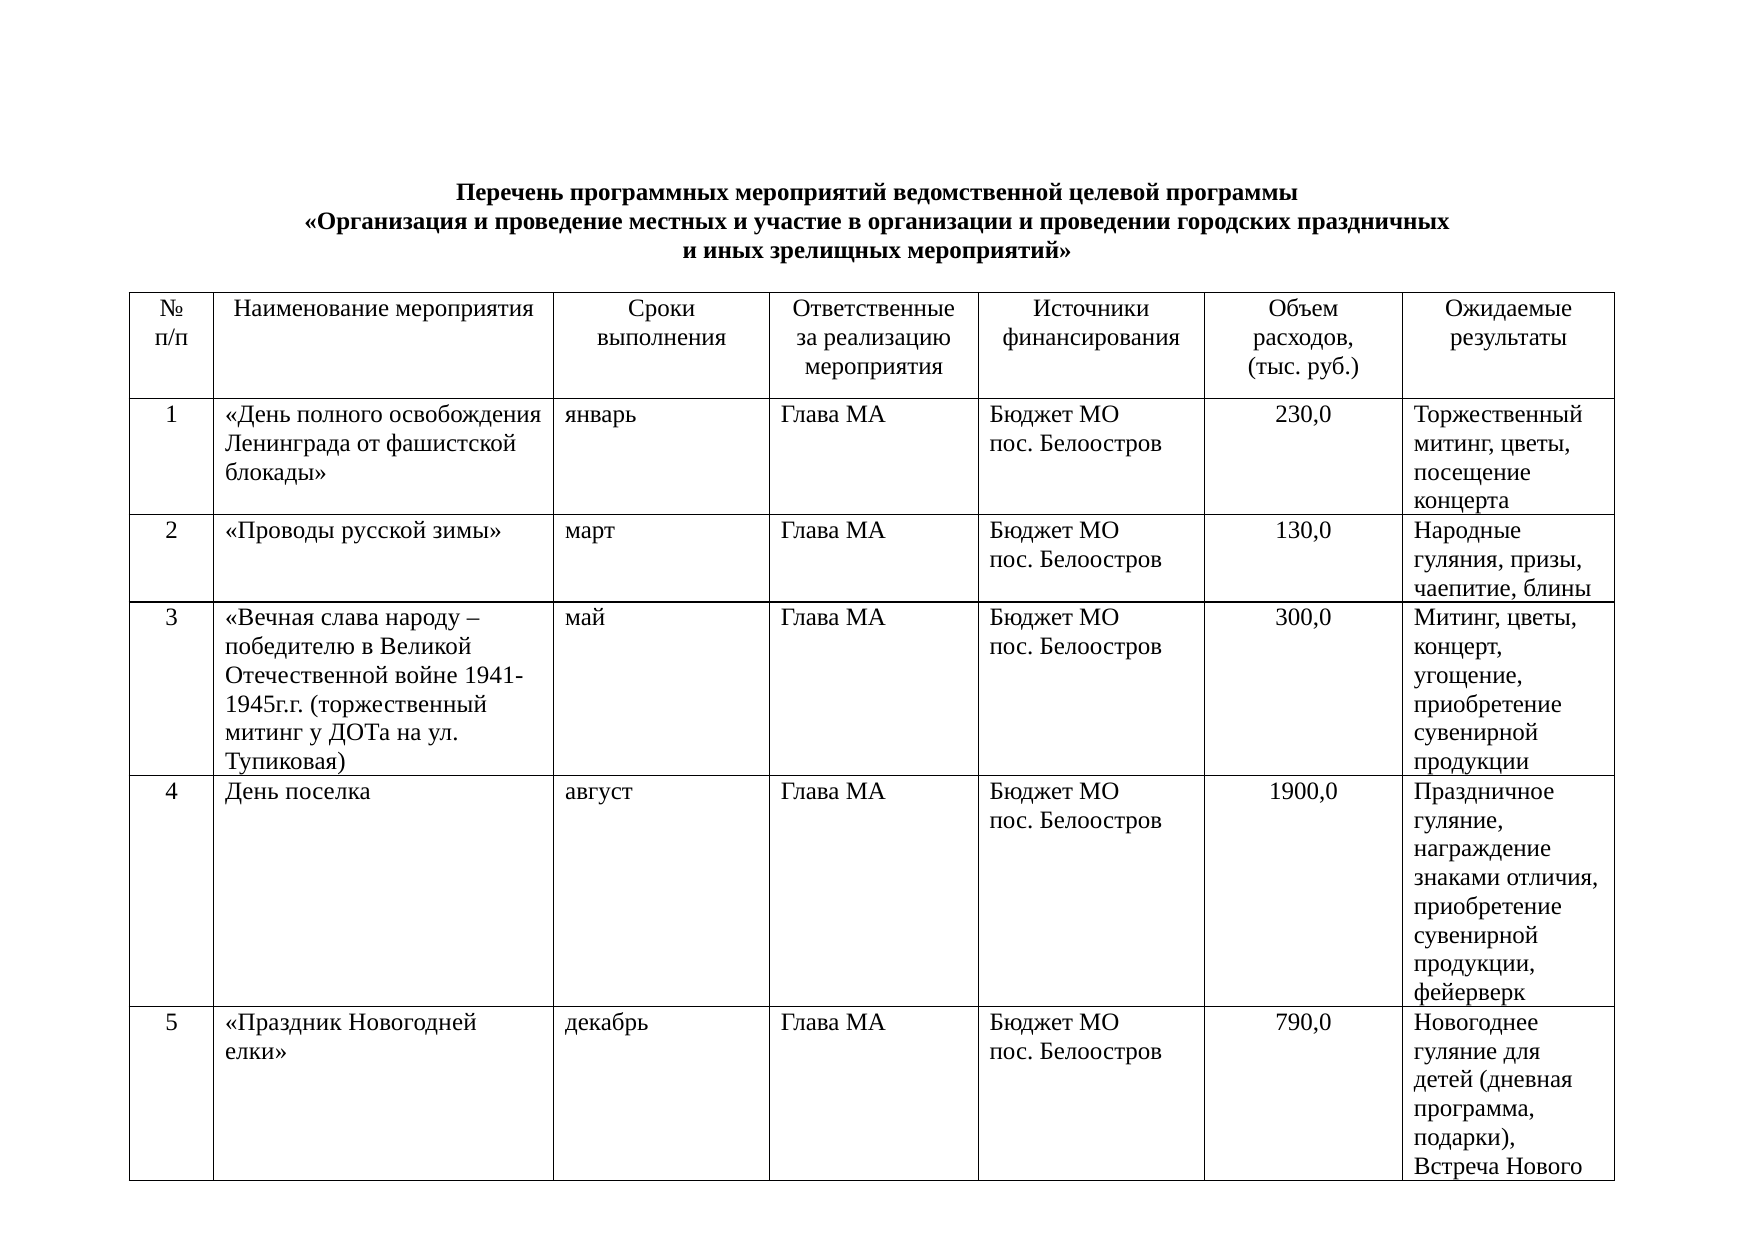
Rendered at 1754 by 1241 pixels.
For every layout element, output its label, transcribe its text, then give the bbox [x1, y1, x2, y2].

table_cell январь [554, 399, 769, 514]
table_cell Торжественный митинг, цветы, посещение концерта [1403, 399, 1614, 514]
table_cell Бюджет МО пос. Белоостров [979, 515, 1204, 601]
table_cell «Проводы русской зимы» [214, 515, 553, 601]
table_cell День поселка [214, 776, 553, 1006]
table_cell 2 [130, 515, 213, 601]
table_cell 4 [130, 776, 213, 1006]
table_cell Бюджет МО пос. Белоостров [979, 776, 1204, 1006]
table_cell Праздничное гуляние, награждение знаками отличия, приобретение сувенирной продукции, фейерверк [1403, 776, 1614, 1006]
table_cell 1 [130, 399, 213, 514]
table_header № п/п [130, 293, 213, 398]
table_cell Митинг, цветы, концерт, угощение, приобретение сувенирной продукции [1403, 603, 1614, 775]
table_cell Глава МА [770, 399, 978, 514]
table_cell 5 [130, 1007, 213, 1179]
table_cell 230,0 [1205, 399, 1402, 514]
table_header Наименование мероприятия [214, 293, 553, 398]
table_cell Бюджет МО пос. Белоостров [979, 1007, 1204, 1179]
table_cell 300,0 [1205, 603, 1402, 775]
table_cell Бюджет МО пос. Белоостров [979, 603, 1204, 775]
table_header Ответственные за реализацию мероприятия [770, 293, 978, 398]
table_cell «Праздник Новогодней елки» [214, 1007, 553, 1179]
table_cell 1900,0 [1205, 776, 1402, 1006]
table_header Ожидаемые результаты [1403, 293, 1614, 398]
table_cell Новогоднее гуляние для детей (дневная программа, подарки), Встреча Нового [1403, 1007, 1614, 1179]
table_cell Глава МА [770, 515, 978, 601]
text Перечень программных мероприятий ведомственной целевой программы [118, 177, 1636, 206]
table_cell Глава МА [770, 776, 978, 1006]
table_cell март [554, 515, 769, 601]
table_cell май [554, 603, 769, 775]
table_cell Народные гуляния, призы, чаепитие, блины [1403, 515, 1614, 601]
table_header Объем расходов, (тыс. руб.) [1205, 293, 1402, 398]
table_cell 3 [130, 603, 213, 775]
table_cell Глава МА [770, 603, 978, 775]
table_cell 130,0 [1205, 515, 1402, 601]
table_header Источники финансирования [979, 293, 1204, 398]
table_cell 790,0 [1205, 1007, 1402, 1179]
table_cell Бюджет МО пос. Белоостров [979, 399, 1204, 514]
table_cell август [554, 776, 769, 1006]
table_header Сроки выполнения [554, 293, 769, 398]
table_cell «День полного освобождения Ленинграда от фашистской блокады» [214, 399, 553, 514]
table_cell Глава МА [770, 1007, 978, 1179]
table_cell «Вечная слава народу – победителю в Великой Отечественной войне 1941-1945г.г. (торжественный митинг у ДОТа на ул. Тупиковая) [214, 603, 553, 775]
text «Организация и проведение местных и участие в организации и проведении городских праздничных [118, 206, 1636, 235]
table_cell декабрь [554, 1007, 769, 1179]
text и иных зрелищных мероприятий» [118, 235, 1636, 263]
